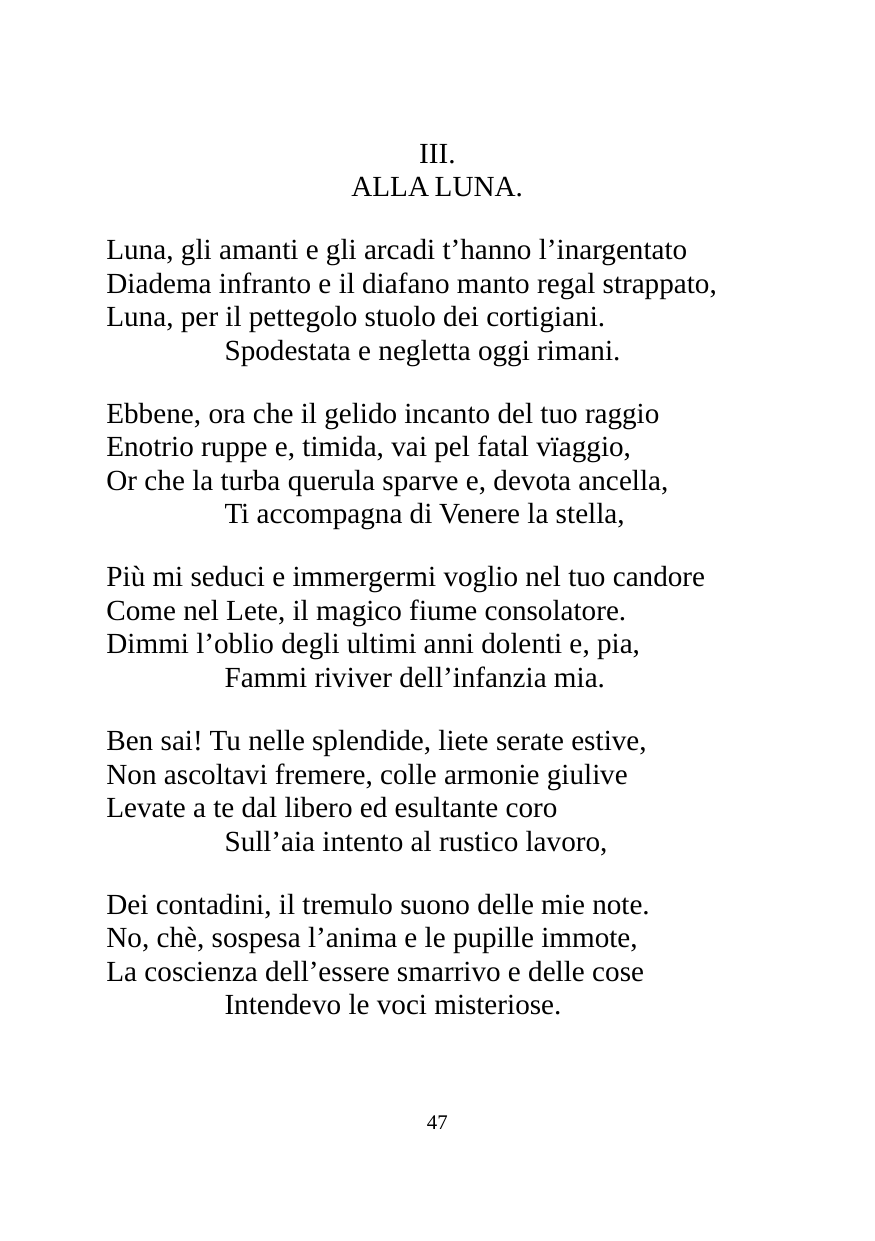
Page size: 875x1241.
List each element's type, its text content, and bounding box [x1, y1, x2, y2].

text Fammi riviver dell’infanzia mia. [224, 660, 768, 694]
text Intendevo le voci misteriose. [224, 987, 768, 1021]
text Luna, gli amanti e gli arcadi t’hanno l’inargentato Diadema infranto e il diafano manto regal strappato, Luna, per il pettegolo stuolo dei cortigiani. [106, 232, 768, 333]
text Più mi seduci e immergermi voglio nel tuo candore Come nel Lete, il magico fiume consolatore. Dimmi l’oblio degli ultimi anni dolenti e, pia, [106, 559, 768, 660]
text Ben sai! Tu nelle splendide, liete serate estive, Non ascoltavi fremere, colle armonie giulive Levate a te dal libero ed esultante coro [106, 723, 768, 824]
text Sull’aia intento al rustico lavoro, [224, 824, 768, 857]
text Dei contadini, il tremulo suono delle mie note. No, chè, sospesa l’anima e le pupille immote, La coscienza dell’essere smarrivo e delle cose [106, 887, 768, 987]
subtitle III. ALLA LUNA. [106, 136, 768, 203]
text Spodestata e negletta oggi rimani. [224, 333, 768, 366]
text Ti accompagna di Venere la stella, [224, 497, 768, 530]
text Ebbene, ora che il gelido incanto del tuo raggio Enotrio ruppe e, timida, vai pel fatal vïaggio, Or che la turba querula sparve e, devota ancella, [106, 396, 768, 497]
